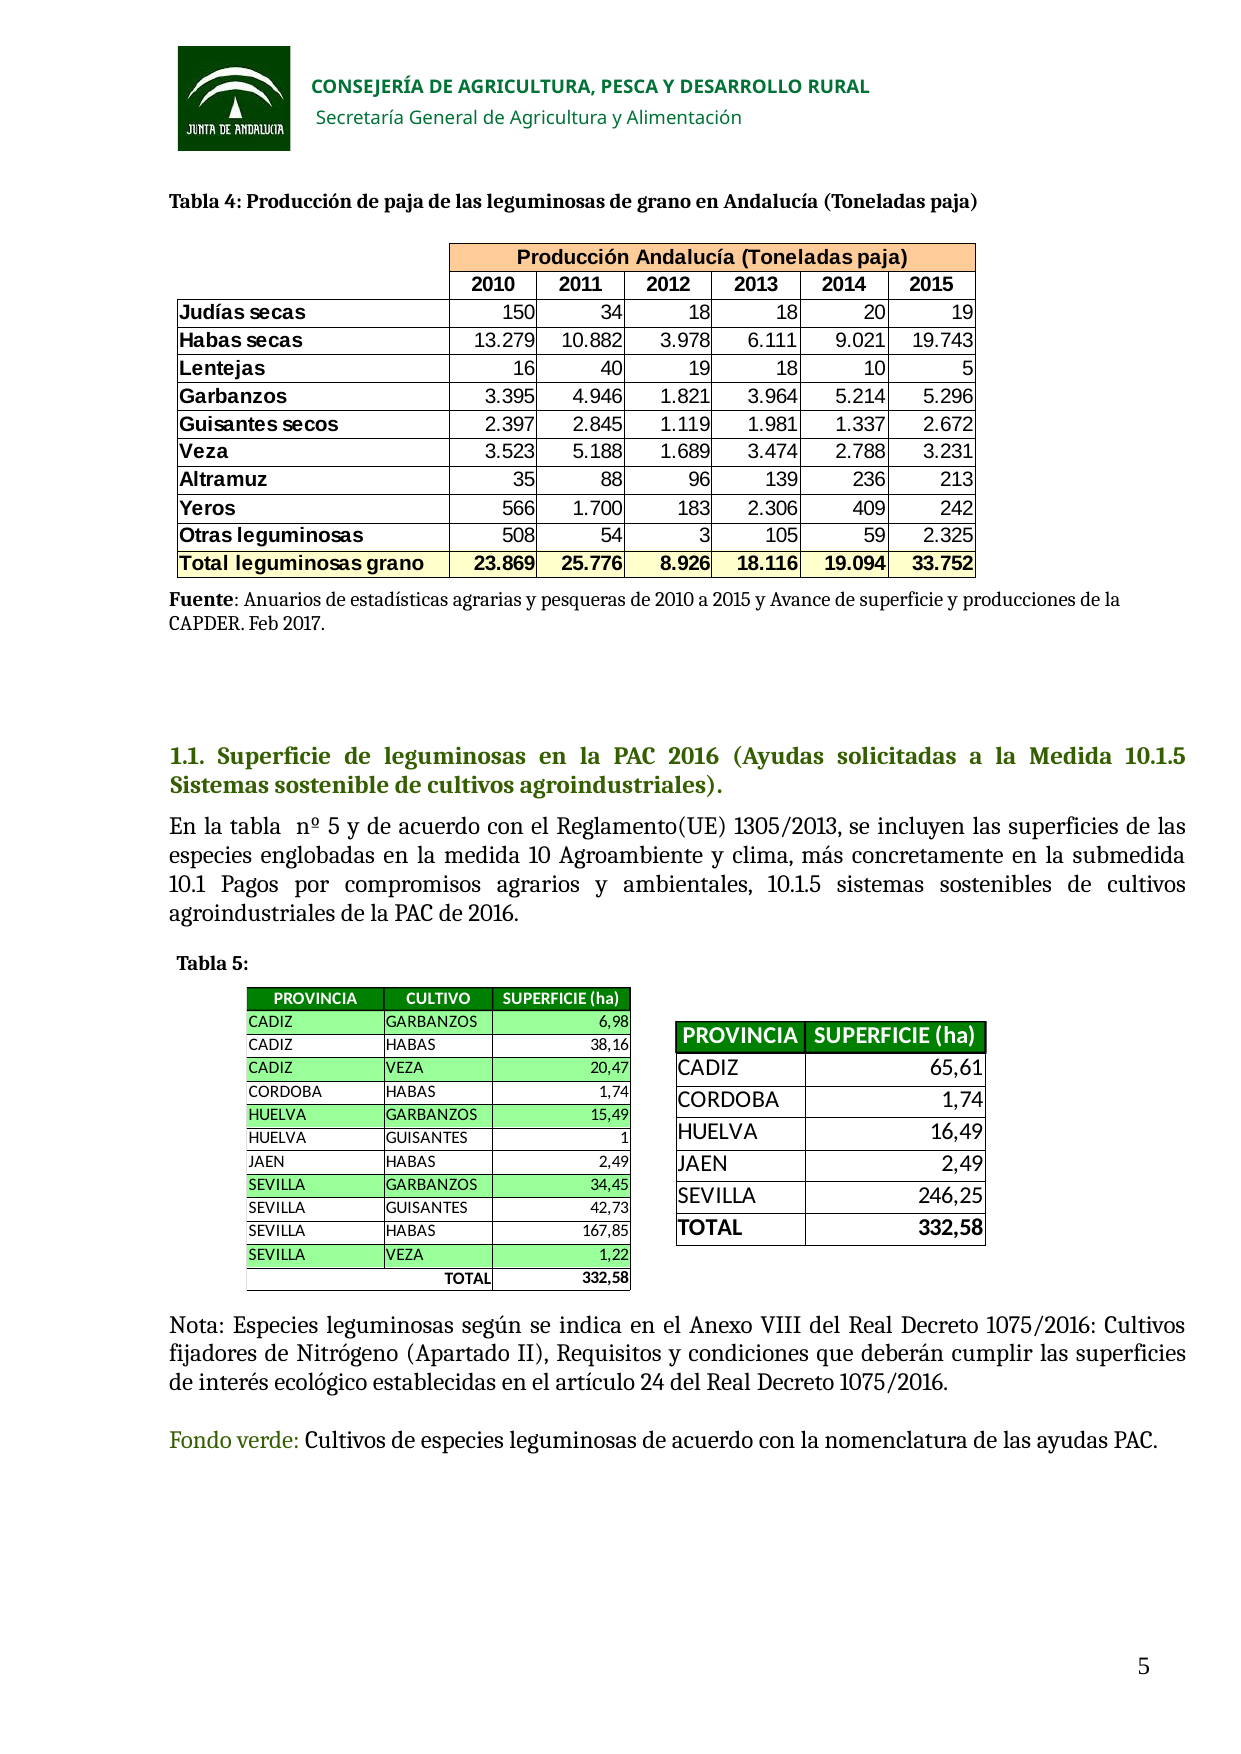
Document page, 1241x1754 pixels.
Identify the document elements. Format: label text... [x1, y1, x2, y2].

text Fondo verde: Cultivos de especies leguminosas de acuerdo con la nomenclatura de las ayudas PAC. [169, 1426, 1187, 1454]
text Nota: Especies leguminosas según se indica en el Anexo VIII del Real Decreto 1075/2016: Cultivos fijadores de Nitrógeno (Apartado II), Requisitos y condiciones que deberán cumplir las superficies de interés ecológico establecidas en el artículo 24 del Real Decreto 1075/2016. [169, 1311, 1187, 1397]
text En la tabla nº 5 y de acuerdo con el Reglamento(UE) 1305/2013, se incluyen las superficies de las especies englobadas en la medida 10 Agroambiente y clima, más concretamente en la submedida 10.1 Pagos por compromisos agrarios y ambientales, 10.1.5 sistemas sostenibles de cultivos agroindustriales de la PAC de 2016. [169, 812, 1187, 927]
subtitle 1.1. Superficie de leguminosas en la PAC 2016 (Ayudas solicitadas a la Medida 10.1.5 Sistemas sostenible de cultivos agroindustriales). [170, 742, 1187, 800]
text Fuente: Anuarios de estadísticas agrarias y pesqueras de 2010 a 2015 y Avance de superficie y producciones de la CAPDER. Feb 2017. [169, 588, 1187, 636]
text Tabla 5: [102, 951, 1187, 975]
text Tabla 4: Producción de paja de las leguminosas de grano en Andalucía (Toneladas paja) [169, 190, 1187, 214]
